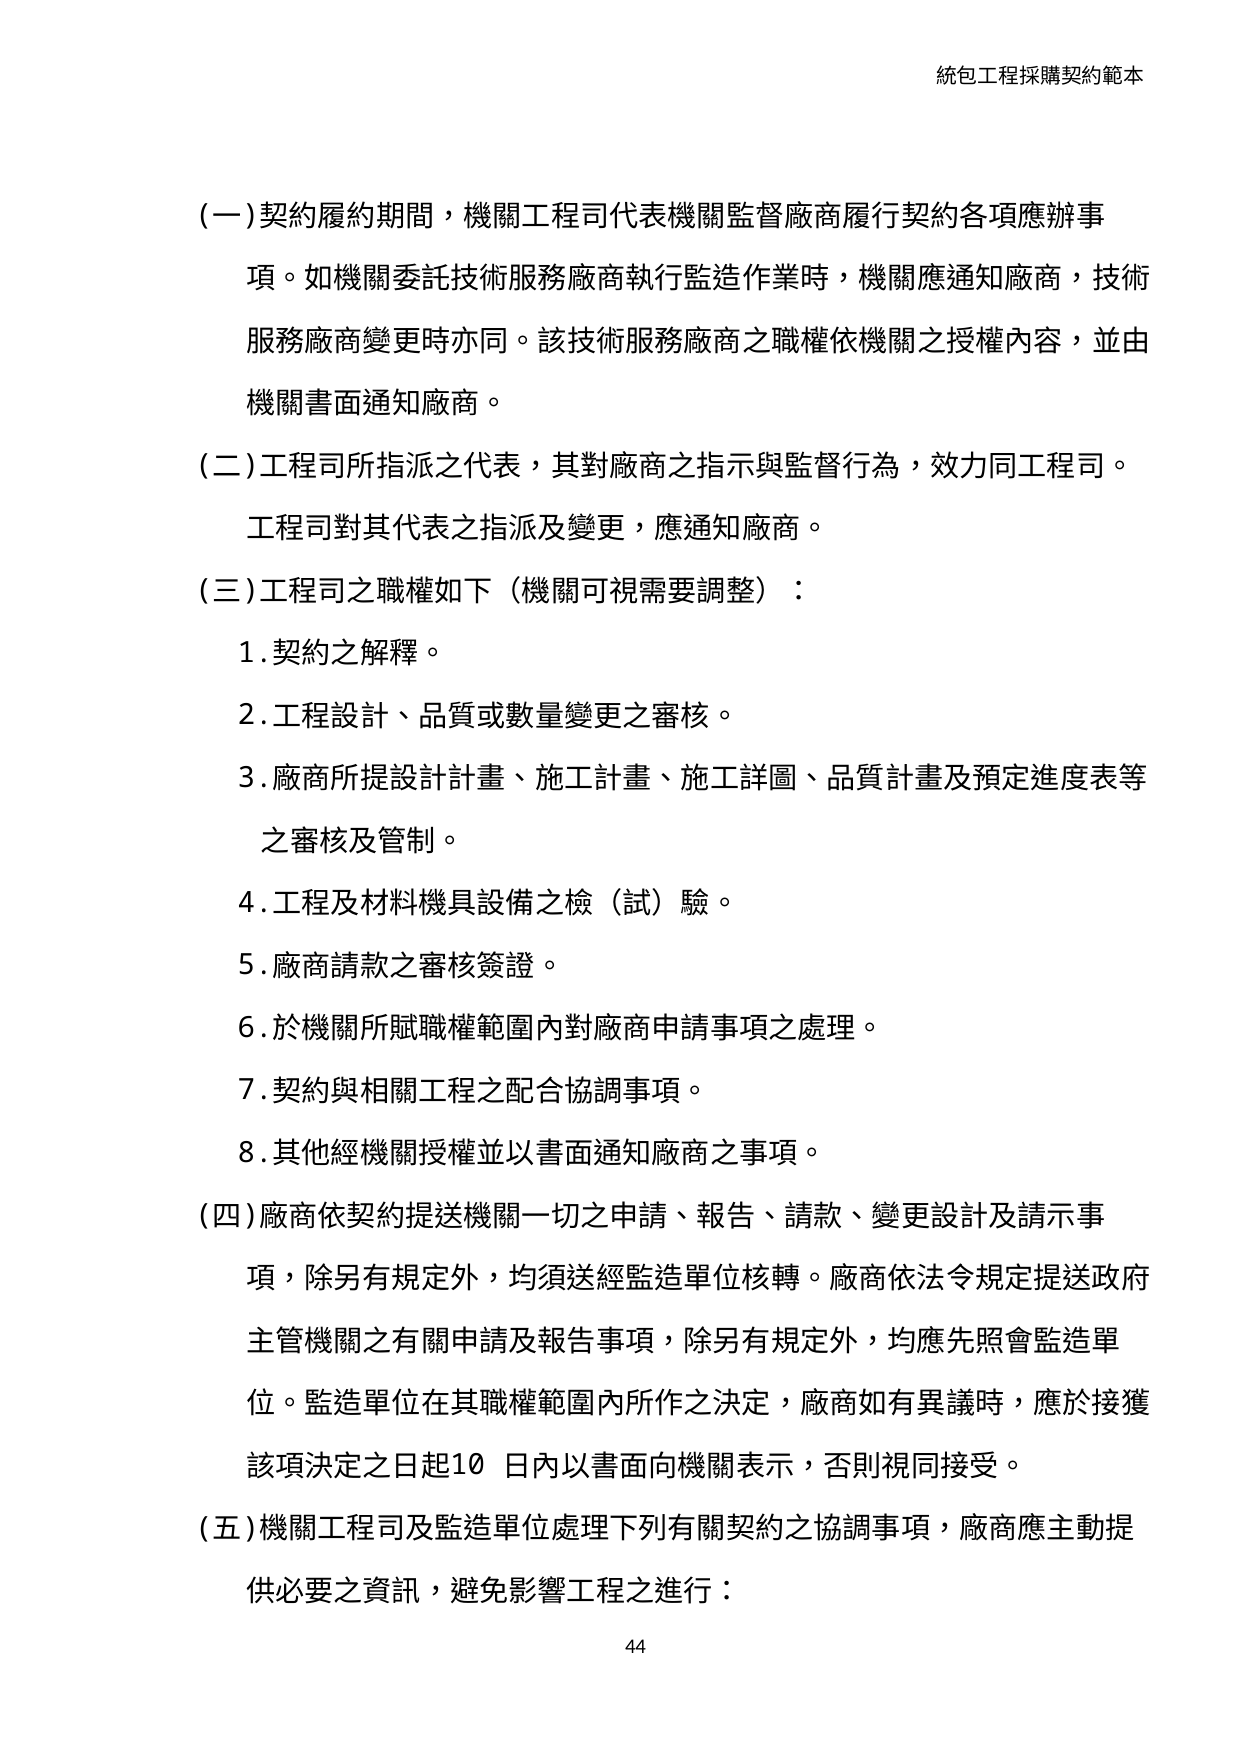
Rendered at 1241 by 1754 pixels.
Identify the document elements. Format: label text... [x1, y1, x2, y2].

table_cell [154, 1109, 197, 1172]
table_cell [197, 859, 239, 922]
table_cell [154, 1047, 197, 1109]
table_cell [154, 1172, 197, 1484]
table_cell [197, 609, 239, 672]
table_cell 6.於機關所賦職權範圍內對廠商申請事項之處理。 [239, 984, 1167, 1047]
table_cell [154, 1484, 197, 1609]
table_cell (四)廠商依契約提送機關一切之申請、報告、請款、變更設計及請示事項，除另有規定外，均須送經監造單位核轉。廠商依法令規定提送政府主管機關之有關申請及報告事項，除另有規定外，均應先照會監造單位。監造單位在其職權範圍內所作之決定，廠商如有異議時，應於接獲該項決定之日起10 日內以書面向機關表示，否則視同接受。 [197, 1172, 1167, 1484]
table_cell [197, 1047, 239, 1109]
table_cell 2.工程設計、品質或數量變更之審核。 [239, 672, 1167, 734]
table_cell [197, 984, 239, 1047]
table_cell 5.廠商請款之審核簽證。 [239, 922, 1167, 984]
table_cell 4.工程及材料機具設備之檢（試）驗。 [239, 859, 1167, 922]
table_cell 8.其他經機關授權並以書面通知廠商之事項。 [239, 1109, 1167, 1172]
table_cell [197, 734, 239, 859]
table_cell [154, 734, 197, 859]
table_cell [154, 859, 197, 922]
table_cell 7.契約與相關工程之配合協調事項。 [239, 1047, 1167, 1109]
table_cell [154, 984, 197, 1047]
table_cell (三)工程司之職權如下（機關可視需要調整）： [197, 547, 1167, 609]
table_cell [154, 547, 197, 609]
table_cell 1.契約之解釋。 [239, 609, 1167, 672]
table_cell [154, 922, 197, 984]
table_cell [197, 672, 239, 734]
table_cell [154, 172, 197, 422]
table_cell 3.廠商所提設計計畫、施工計畫、施工詳圖、品質計畫及預定進度表等之審核及管制。 [239, 734, 1167, 859]
table_cell (一)契約履約期間，機關工程司代表機關監督廠商履行契約各項應辦事項。如機關委託技術服務廠商執行監造作業時，機關應通知廠商，技術服務廠商變更時亦同。該技術服務廠商之職權依機關之授權內容，並由機關書面通知廠商。 [197, 172, 1167, 422]
table_cell [197, 1109, 239, 1172]
table_cell [154, 422, 197, 547]
table_cell [154, 672, 197, 734]
table_cell (五)機關工程司及監造單位處理下列有關契約之協調事項，廠商應主動提供必要之資訊，避免影響工程之進行： [197, 1484, 1167, 1609]
table_cell [154, 609, 197, 672]
table_cell (二)工程司所指派之代表，其對廠商之指示與監督行為，效力同工程司。工程司對其代表之指派及變更，應通知廠商。 [197, 422, 1167, 547]
table_cell [197, 922, 239, 984]
